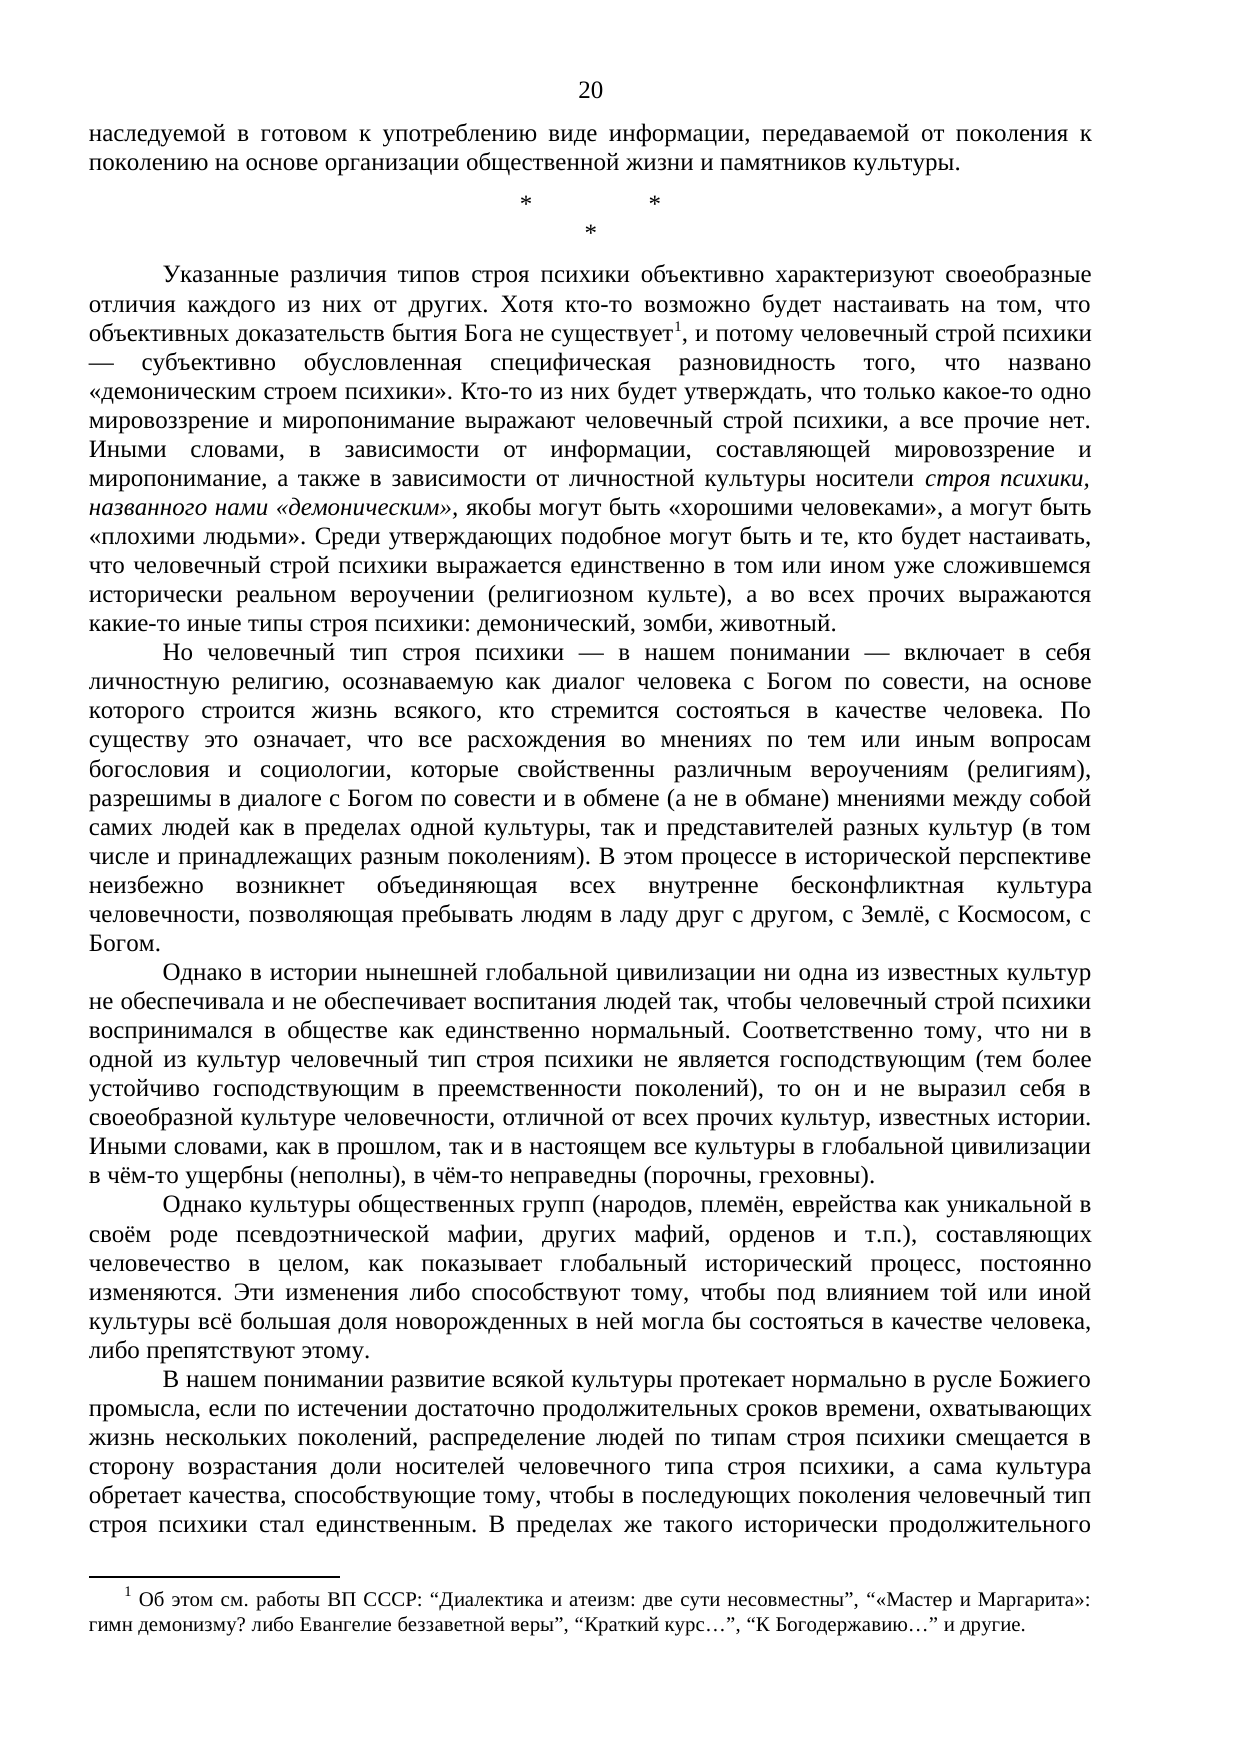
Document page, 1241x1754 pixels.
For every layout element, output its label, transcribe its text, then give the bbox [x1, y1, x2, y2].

text * * * [89, 189, 1092, 247]
text В нашем понимании развитие всякой культуры протекает нормально в русле Божиего промысла, если по истечении достаточно продолжительных сроков времени, охватывающих жизнь нескольких поколений, распределение людей по типам строя психики смещается в сторону возрастания доли носителей человечного типа строя психики, а сама культура обретает качества, способствующие тому, чтобы в последующих поколения человечный тип строя психики стал единственным. В пределах же такого исторически продолжительного [89, 1364, 1092, 1538]
text наследуемой в готовом к употреблению виде информации, передаваемой от поколения к поколению на основе организации общественной жизни и памятников культуры. [89, 118, 1092, 176]
text Но человечный тип строя психики — в нашем понимании — включает в себя личностную религию, осознаваемую как диалог человека с Богом по совести, на основе которого строится жизнь всякого, кто стремится состояться в качестве человека. По существу это означает, что все расхождения во мнениях по тем или иным вопросам богословия и социологии, которые свойственны различным вероучениям (религиям), разрешимы в диалоге с Богом по совести и в обмене (а не в обмане) мнениями между собой самих людей как в пределах одной культуры, так и представителей разных культур (в том числе и принадлежащих разным поколениям). В этом процессе в исторической перспективе неизбежно возникнет объединяющая всех внутренне бесконфликтная культура человечности, позволяющая пребывать людям в ладу друг с другом, с Землё, с Космосом, с Богом. [89, 637, 1092, 957]
text Указанные различия типов строя психики объективно характеризуют своеобразные отличия каждого из них от других. Хотя кто-то возможно будет настаивать на том, что объективных доказательств бытия Бога не существует, и потому человечный строй психики — субъективно обусловленная специфическая разновидность того, что названо «демоническим строем психики». Кто-то из них будет утверждать, что только какое-то одно мировоззрение и миропонимание выражают человечный строй психики, а все прочие нет. Иными словами, в зависимости от информации, составляющей мировоззрение и миропонимание, а также в зависимости от личностной культуры носители строя психики, названного нами «демони­чес­ким», якобы могут быть «хорошими человеками», а могут быть «плохими людьми». Среди утверждающих подобное могут быть и те, кто будет настаивать, что человечный строй психики выражается единственно в том или ином уже сложившемся исторически реальном вероучении (религиозном культе), а во всех прочих выражаются какие-то иные типы строя психики: демонический, зомби, животный. [89, 259, 1092, 637]
text Однако культуры общественных групп (народов, племён, еврейства как уникальной в своём роде псевдоэтнической мафии, других мафий, орденов и т.п.), составляющих человечество в целом, как показывает глобальный исторический процесс, постоянно изменяются. Эти изменения либо способствуют тому, чтобы под влиянием той или иной культуры всё большая доля новорожденных в ней могла бы состояться в качестве человека, либо препятствуют этому. [89, 1189, 1092, 1364]
text Однако в истории нынешней глобальной цивилизации ни одна из известных культур не обеспечивала и не обеспечивает воспитания людей так, чтобы человечный строй психики воспринимался в обществе как единственно нормальный. Соответственно тому, что ни в одной из культур человечный тип строя психики не является господствующим (тем более устойчиво господствующим в преемственности поколений), то он и не выразил себя в своеобразной культуре человечности, отличной от всех прочих культур, известных истории. Иными словами, как в прошлом, так и в настоящем все культуры в глобальной цивилизации в чём-то ущербны (неполны), в чём-то неправедны (порочны, греховны). [89, 957, 1092, 1189]
text Об этом см. работы ВП СССР: “Диалектика и атеизм: две сути несовместны”, “«Мастер и Маргарита»: гимн демонизму? либо Евангелие беззаветной веры”, “Краткий курс…”, “К Богодержавию…” и другие. [89, 1583, 1092, 1636]
